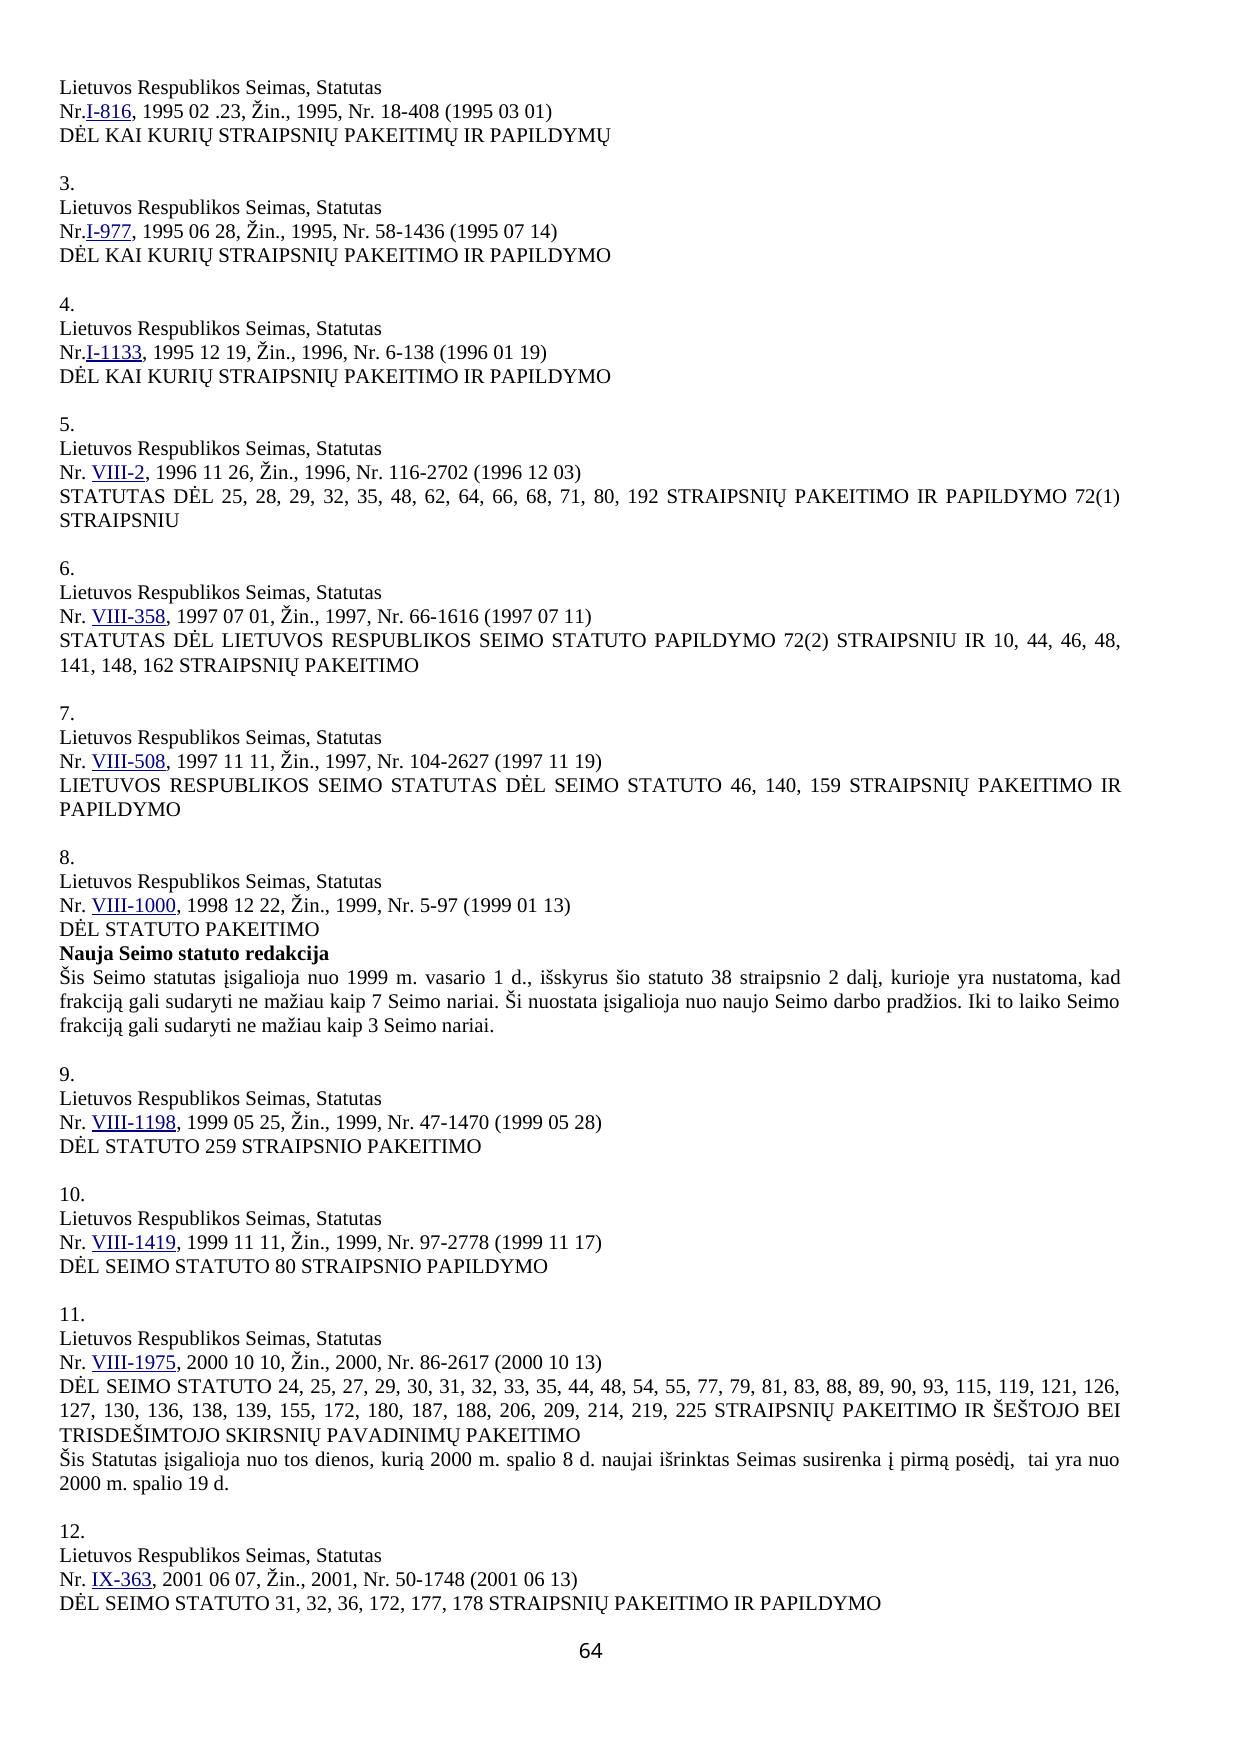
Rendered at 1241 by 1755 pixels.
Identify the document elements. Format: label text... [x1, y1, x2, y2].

text Lietuvos Respublikos Seimas, Statutas [59, 580, 1122, 604]
text Nr.I-1133, 1995 12 19, Žin., 1996, Nr. 6-138 (1996 01 19) [59, 340, 1122, 364]
text 4. [59, 292, 1122, 316]
text DĖL KAI KURIŲ STRAIPSNIŲ PAKEITIMO IR PAPILDYMO [59, 364, 1122, 388]
text 5. [59, 412, 1122, 436]
text Nauja Seimo statuto redakcija [59, 941, 1122, 965]
text 8. [59, 845, 1122, 869]
text Šis Statutas įsigalioja nuo tos dienos, kurią 2000 m. spalio 8 d. naujai išrinktas Seimas susirenka į pirmą posėdį, tai yra nuo 2000 m. spalio 19 d. [59, 1447, 1122, 1495]
text Nr. VIII-358, 1997 07 01, Žin., 1997, Nr. 66-1616 (1997 07 11) [59, 604, 1122, 628]
text Nr. VIII-1000, 1998 12 22, Žin., 1999, Nr. 5-97 (1999 01 13) [59, 893, 1122, 917]
text Lietuvos Respublikos Seimas, Statutas [59, 869, 1122, 893]
text STATUTAS DĖL 25, 28, 29, 32, 35, 48, 62, 64, 66, 68, 71, 80, 192 STRAIPSNIŲ PAKEITIMO IR PAPILDYMO 72(1) STRAIPSNIU [59, 484, 1122, 532]
text Nr.I-977, 1995 06 28, Žin., 1995, Nr. 58-1436 (1995 07 14) [59, 219, 1122, 243]
text LIETUVOS RESPUBLIKOS SEIMO STATUTAS DĖL SEIMO STATUTO 46, 140, 159 STRAIPSNIŲ PAKEITIMO IR PAPILDYMO [59, 773, 1122, 821]
text Lietuvos Respublikos Seimas, Statutas [59, 436, 1122, 460]
text Lietuvos Respublikos Seimas, Statutas [59, 1206, 1122, 1230]
text DĖL STATUTO 259 STRAIPSNIO PAKEITIMO [59, 1134, 1122, 1158]
text DĖL SEIMO STATUTO 31, 32, 36, 172, 177, 178 STRAIPSNIŲ PAKEITIMO IR PAPILDYMO [59, 1591, 1122, 1615]
text 9. [59, 1062, 1122, 1086]
text DĖL KAI KURIŲ STRAIPSNIŲ PAKEITIMŲ IR PAPILDYMŲ [59, 123, 1122, 147]
text DĖL STATUTO PAKEITIMO [59, 917, 1122, 941]
text DĖL SEIMO STATUTO 24, 25, 27, 29, 30, 31, 32, 33, 35, 44, 48, 54, 55, 77, 79, 81, 83, 88, 89, 90, 93, 115, 119, 121, 126, 127, 130, 136, 138, 139, 155, 172, 180, 187, 188, 206, 209, 214, 219, 225 STRAIPSNIŲ PAKEITIMO IR ŠEŠTOJO BEI TRISDEŠIMTOJO SKIRSNIŲ PAVADINIMŲ PAKEITIMO [59, 1374, 1122, 1447]
text Lietuvos Respublikos Seimas, Statutas [59, 725, 1122, 749]
text Nr. VIII-1419, 1999 11 11, Žin., 1999, Nr. 97-2778 (1999 11 17) [59, 1230, 1122, 1254]
text 10. [59, 1182, 1122, 1206]
text DĖL SEIMO STATUTO 80 STRAIPSNIO PAPILDYMO [59, 1254, 1122, 1278]
text Lietuvos Respublikos Seimas, Statutas [59, 195, 1122, 219]
text Lietuvos Respublikos Seimas, Statutas [59, 1543, 1122, 1567]
text 12. [59, 1519, 1122, 1543]
text Lietuvos Respublikos Seimas, Statutas [59, 1326, 1122, 1350]
text Nr. IX-363, 2001 06 07, Žin., 2001, Nr. 50-1748 (2001 06 13) [59, 1567, 1122, 1591]
text Nr.I-816, 1995 02 .23, Žin., 1995, Nr. 18-408 (1995 03 01) [59, 99, 1122, 123]
text Lietuvos Respublikos Seimas, Statutas [59, 75, 1122, 99]
text DĖL KAI KURIŲ STRAIPSNIŲ PAKEITIMO IR PAPILDYMO [59, 243, 1122, 267]
text Nr. VIII-1198, 1999 05 25, Žin., 1999, Nr. 47-1470 (1999 05 28) [59, 1110, 1122, 1134]
text 7. [59, 701, 1122, 725]
text 11. [59, 1302, 1122, 1326]
text Nr. VIII-1975, 2000 10 10, Žin., 2000, Nr. 86-2617 (2000 10 13) [59, 1350, 1122, 1374]
text 3. [59, 171, 1122, 195]
text Šis Seimo statutas įsigalioja nuo 1999 m. vasario 1 d., išskyrus šio statuto 38 straipsnio 2 dalį, kurioje yra nustatoma, kad frakciją gali sudaryti ne mažiau kaip 7 Seimo nariai. Ši nuostata įsigalioja nuo naujo Seimo darbo pradžios. Iki to laiko Seimo frakciją gali sudaryti ne mažiau kaip 3 Seimo nariai. [59, 965, 1122, 1037]
text Nr. VIII-2, 1996 11 26, Žin., 1996, Nr. 116-2702 (1996 12 03) [59, 460, 1122, 484]
text 6. [59, 556, 1122, 580]
text STATUTAS DĖL LIETUVOS RESPUBLIKOS SEIMO STATUTO PAPILDYMO 72(2) STRAIPSNIU IR 10, 44, 46, 48, 141, 148, 162 STRAIPSNIŲ PAKEITIMO [59, 628, 1122, 677]
text Lietuvos Respublikos Seimas, Statutas [59, 316, 1122, 340]
text Lietuvos Respublikos Seimas, Statutas [59, 1086, 1122, 1110]
text Nr. VIII-508, 1997 11 11, Žin., 1997, Nr. 104-2627 (1997 11 19) [59, 749, 1122, 773]
